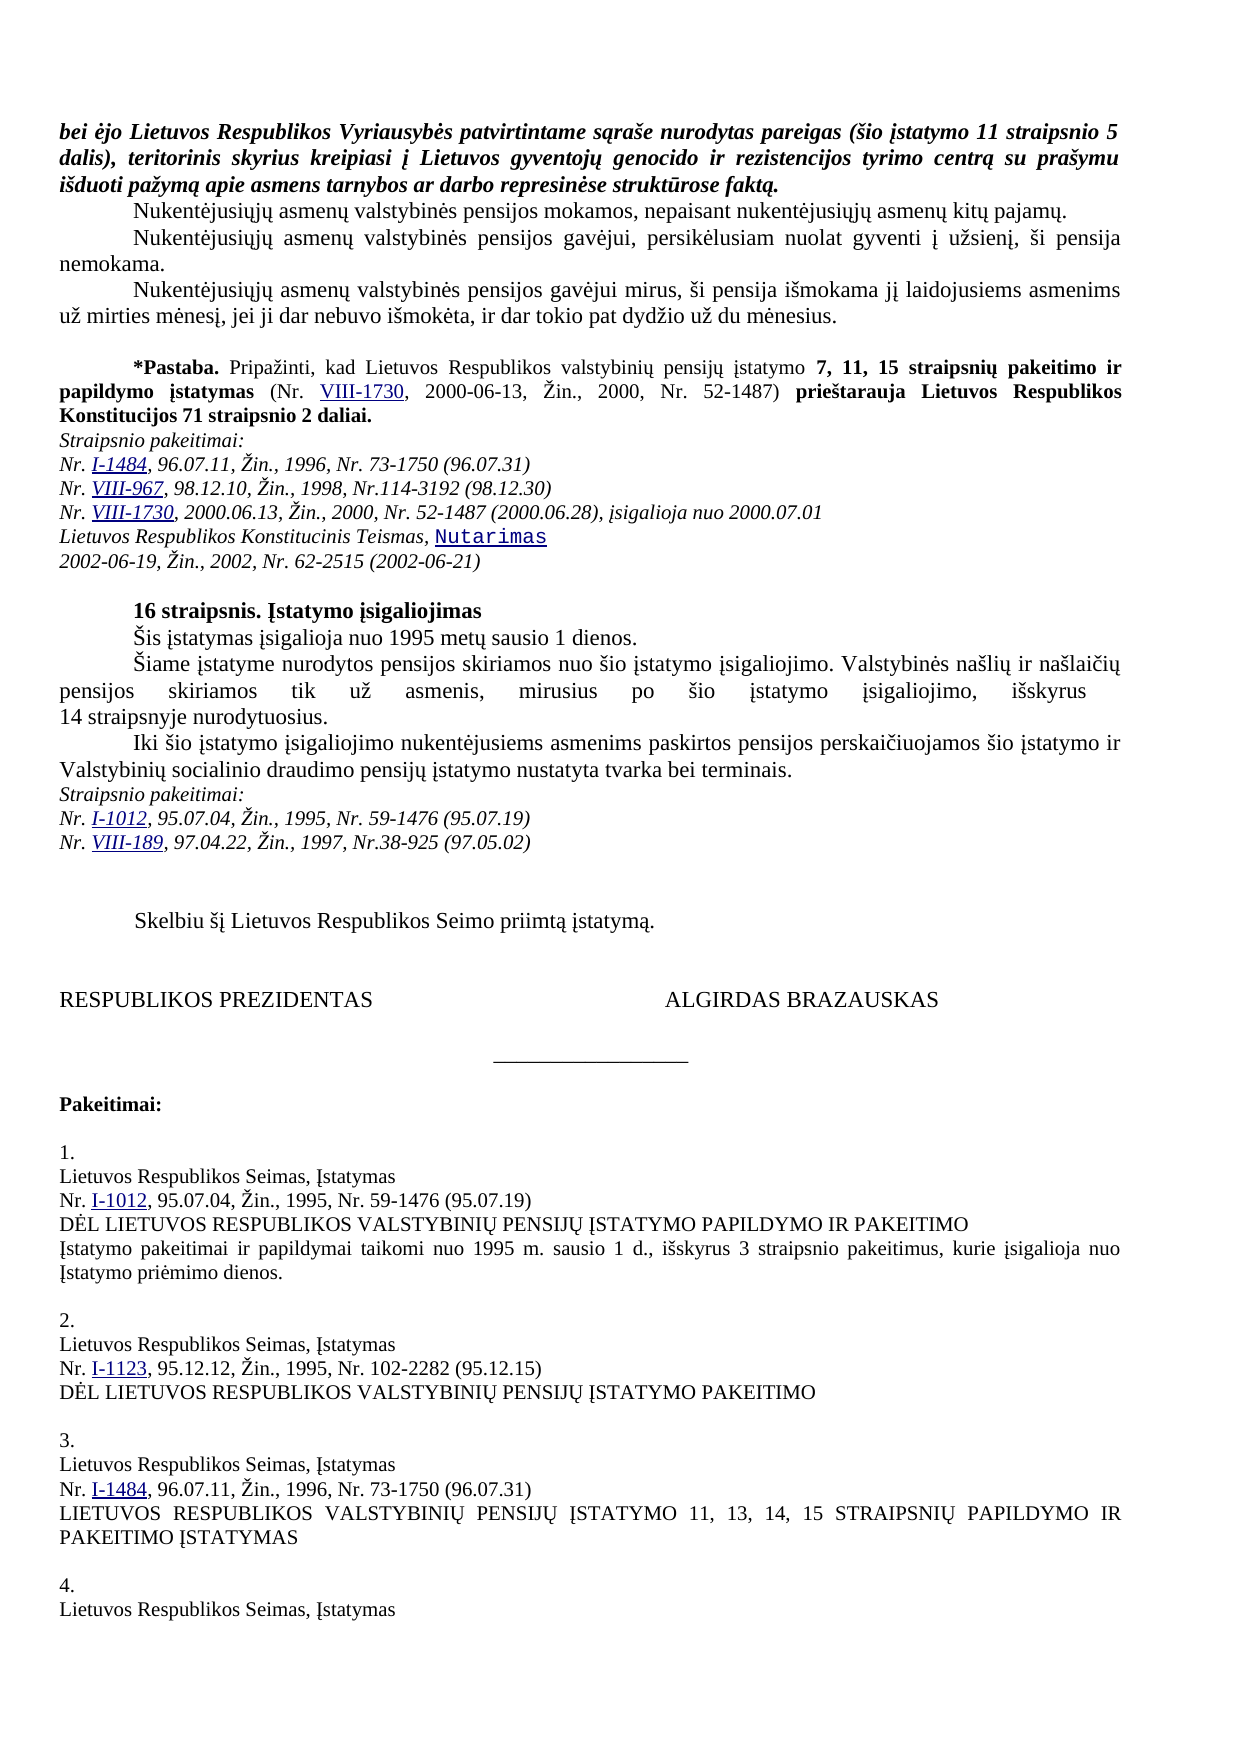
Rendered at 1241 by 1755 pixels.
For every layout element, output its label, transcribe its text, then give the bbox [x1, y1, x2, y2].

text 16 straipsnis. Įstatymo įsigaliojimas [59, 598, 1122, 624]
text LIETUVOS RESPUBLIKOS VALSTYBINIŲ PENSIJŲ ĮSTATYMO 11, 13, 14, 15 STRAIPSNIŲ PAPILDYMO IR PAKEITIMO ĮSTATYMAS [59, 1501, 1122, 1549]
text 2. [59, 1308, 1122, 1332]
text RESPUBLIKOS PREZIDENTAS ALGIRDAS BRAZAUSKAS [59, 986, 1122, 1012]
text Nr. VIII-967, 98.12.10, Žin., 1998, Nr.114-3192 (98.12.30) [59, 476, 1122, 500]
text 4. [59, 1573, 1122, 1597]
text Iki šio įstatymo įsigaliojimo nukentėjusiems asmenims paskirtos pensijos perskaičiuojamos šio įstatymo ir Valstybinių socialinio draudimo pensijų įstatymo nustatyta tvarka bei terminais. [59, 729, 1122, 782]
text _________________ [59, 1039, 1122, 1065]
text *Pastaba. Pripažinti, kad Lietuvos Respublikos valstybinių pensijų įstatymo 7, 11, 15 straipsnių pakeitimo ir papildymo įstatymas (Nr. VIII-1730, 2000-06-13, Žin., 2000, Nr. 52-1487) prieštarauja Lietuvos Respublikos Konstitucijos 71 straipsnio 2 daliai. [59, 355, 1122, 427]
text Lietuvos Respublikos Seimas, Įstatymas [59, 1332, 1122, 1356]
text Lietuvos Respublikos Seimas, Įstatymas [59, 1164, 1122, 1188]
text 1. [59, 1139, 1122, 1164]
text Nr. I-1484, 96.07.11, Žin., 1996, Nr. 73-1750 (96.07.31) [59, 1476, 1122, 1501]
text Nr. I-1123, 95.12.12, Žin., 1995, Nr. 102-2282 (95.12.15) [59, 1356, 1122, 1380]
text Nukentėjusiųjų asmenų valstybinės pensijos mokamos, nepaisant nukentėjusiųjų asmenų kitų pajamų. [59, 197, 1122, 223]
text Pakeitimai: [59, 1091, 1122, 1116]
text Straipsnio pakeitimai: [59, 427, 1122, 452]
text Nr. I-1012, 95.07.04, Žin., 1995, Nr. 59-1476 (95.07.19) [59, 1188, 1122, 1212]
text Nukentėjusiųjų asmenų valstybinės pensijos gavėjui mirus, ši pensija išmokama jį laidojusiems asmenims už mirties mėnesį, jei ji dar nebuvo išmokėta, ir dar tokio pat dydžio už du mėnesius. [59, 276, 1122, 329]
text Nr. VIII-189, 97.04.22, Žin., 1997, Nr.38-925 (97.05.02) [59, 830, 1122, 854]
text Lietuvos Respublikos Seimas, Įstatymas [59, 1597, 1122, 1621]
text Įstatymo pakeitimai ir papildymai taikomi nuo 1995 m. sausio 1 d., išskyrus 3 straipsnio pakeitimus, kurie įsigalioja nuo Įstatymo priėmimo dienos. [59, 1236, 1122, 1284]
text DĖL LIETUVOS RESPUBLIKOS VALSTYBINIŲ PENSIJŲ ĮSTATYMO PAPILDYMO IR PAKEITIMO [59, 1212, 1122, 1236]
text Nr. I-1012, 95.07.04, Žin., 1995, Nr. 59-1476 (95.07.19) [59, 806, 1122, 830]
text Lietuvos Respublikos Konstitucinis Teismas, Nutarimas [59, 524, 1122, 549]
text DĖL LIETUVOS RESPUBLIKOS VALSTYBINIŲ PENSIJŲ ĮSTATYMO PAKEITIMO [59, 1380, 1122, 1404]
text Straipsnio pakeitimai: [59, 782, 1122, 806]
text bei ėjo Lietuvos Respublikos Vyriausybės patvirtintame sąraše nurodytas pareigas (šio įstatymo 11 straipsnio 5 dalis), teritorinis skyrius kreipiasi į Lietuvos gyventojų genocido ir rezistencijos tyrimo centrą su prašymu išduoti pažymą apie asmens tarnybos ar darbo represinėse struktūrose faktą. [59, 118, 1122, 197]
text Nr. I-1484, 96.07.11, Žin., 1996, Nr. 73-1750 (96.07.31) [59, 452, 1122, 476]
text Šiame įstatyme nurodytos pensijos skiriamos nuo šio įstatymo įsigaliojimo. Valstybinės našlių ir našlaičių pensijos skiriamos tik už asmenis, mirusius po šio įstatymo įsigaliojimo, išskyrus 14 straipsnyje nurodytuosius. [59, 650, 1122, 729]
text Nukentėjusiųjų asmenų valstybinės pensijos gavėjui, persikėlusiam nuolat gyventi į užsienį, ši pensija nemokama. [59, 223, 1122, 276]
text Lietuvos Respublikos Seimas, Įstatymas [59, 1452, 1122, 1476]
text Nr. VIII-1730, 2000.06.13, Žin., 2000, Nr. 52-1487 (2000.06.28), įsigalioja nuo 2000.07.01 [59, 500, 1122, 524]
text Skelbiu šį Lietuvos Respublikos Seimo priimtą įstatymą. [59, 907, 1122, 933]
text 3. [59, 1428, 1122, 1452]
text 2002-06-19, Žin., 2002, Nr. 62-2515 (2002-06-21) [59, 549, 1122, 573]
text Šis įstatymas įsigalioja nuo 1995 metų sausio 1 dienos. [59, 624, 1122, 650]
